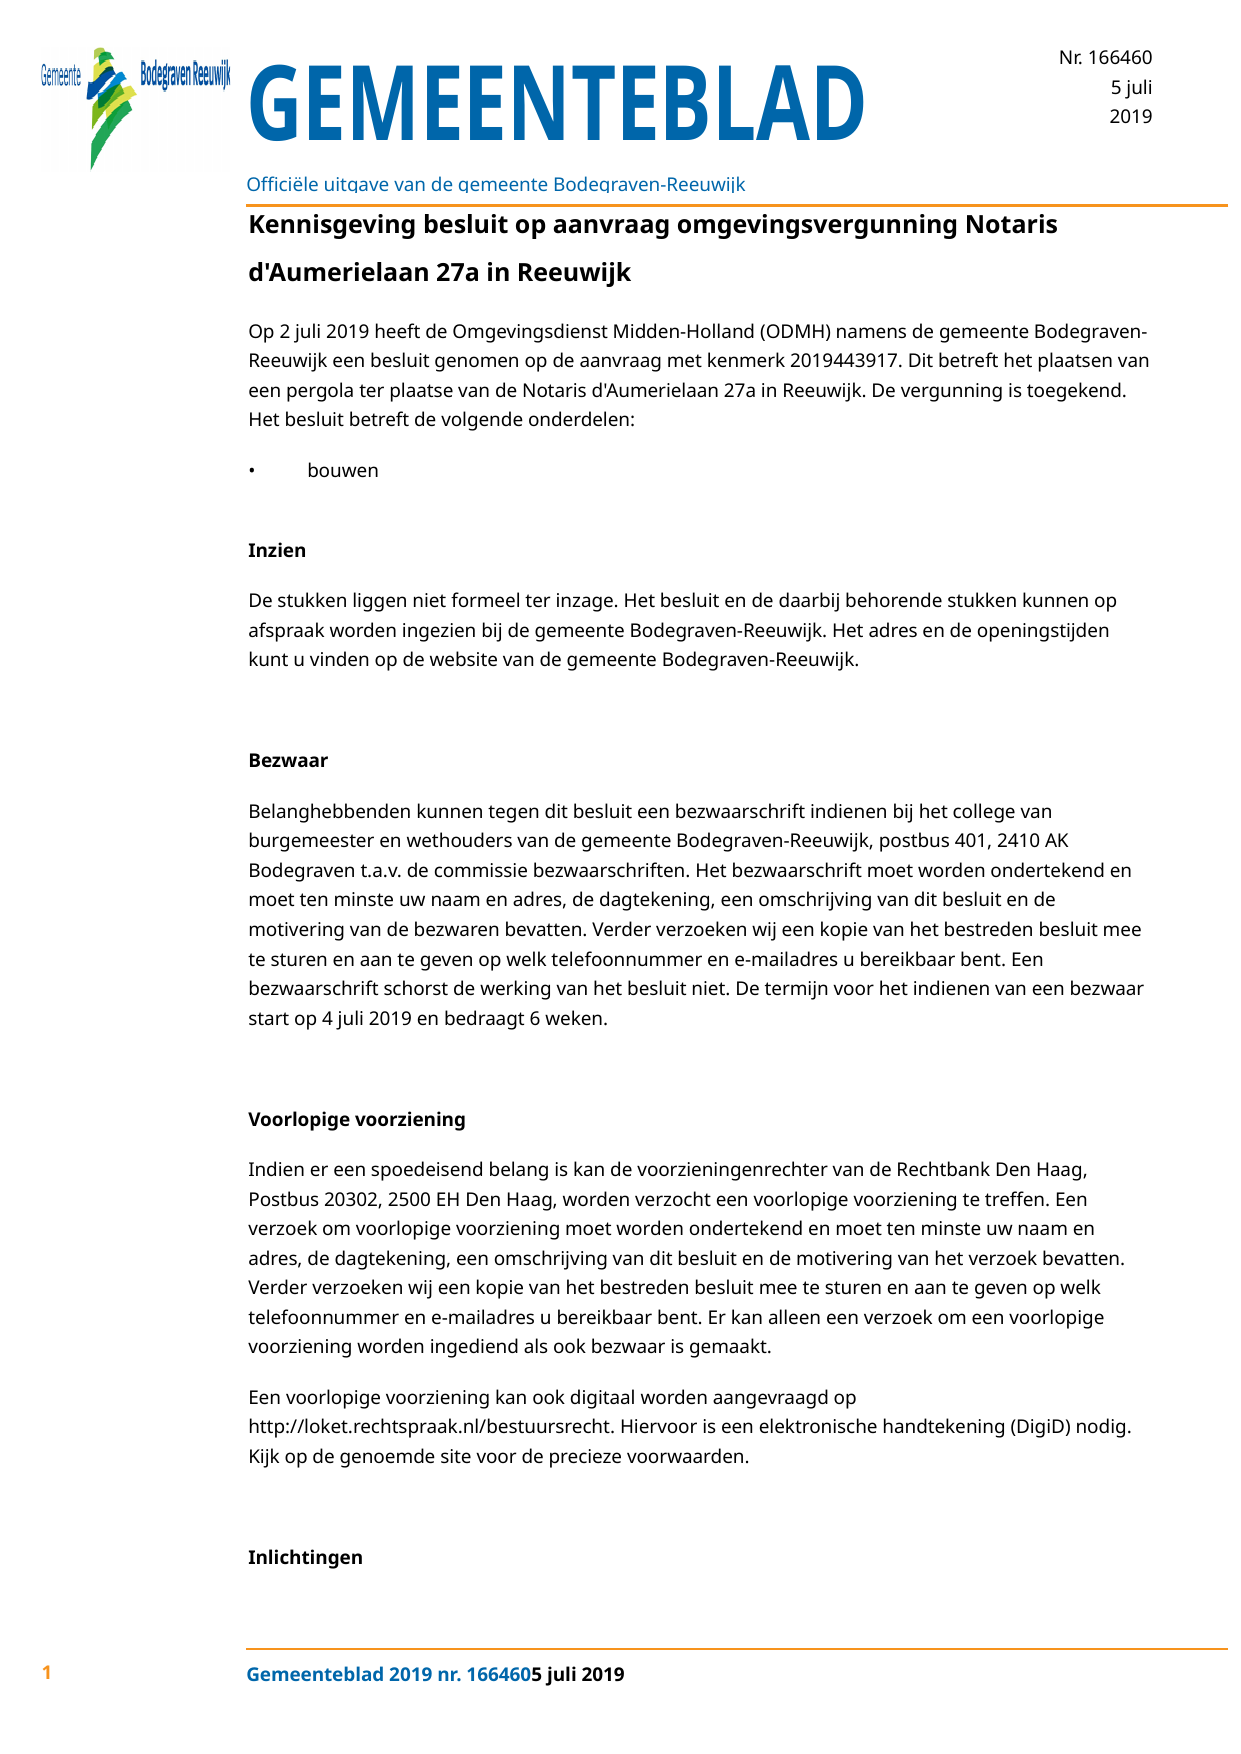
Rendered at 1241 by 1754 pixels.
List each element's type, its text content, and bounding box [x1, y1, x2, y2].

text Inzien [248, 537, 1152, 563]
picture [41, 47, 231, 172]
list bouwen [248, 457, 1152, 483]
text Voorlopige voorziening [248, 1106, 1152, 1132]
text Kennisgeving besluit op aanvraag omgevingsvergunning Notaris d'Aumerielaan 27a in Reeuwijk [248, 207, 1152, 288]
text Belanghebbenden kunnen tegen dit besluit een bezwaarschrift indienen bij het college van burgemeester en wethouders van de gemeente Bodegraven-Reeuwijk, postbus 401, 2410 AK Bodegraven t.a.v. de commissie bezwaarschriften. Het bezwaarschrift moet worden ondertekend en moet ten minste uw naam en adres, de dagtekening, een omschrijving van dit besluit en de motivering van de bezwaren bevatten. Verder verzoeken wij een kopie van het bestreden besluit mee te sturen en aan te geven op welk telefoonnummer en e-mailadres u bereikbaar bent. Een bezwaarschrift schorst de werking van het besluit niet. De termijn voor het indienen van een bezwaar start op 4 juli 2019 en bedraagt 6 weken. [248, 798, 1152, 1031]
text Bezwaar [248, 747, 1152, 773]
text Op 2 juli 2019 heeft de Omgevingsdienst Midden-Holland (ODMH) namens de gemeente Bodegraven-Reeuwijk een besluit genomen op de aanvraag met kenmerk 2019443917. Dit betreft het plaatsen van een pergola ter plaatse van de Notaris d'Aumerielaan 27a in Reeuwijk. De vergunning is toegekend. Het besluit betreft de volgende onderdelen: [248, 318, 1152, 432]
text Inlichtingen [248, 1544, 1152, 1570]
text Indien er een spoedeisend belang is kan de voorzieningenrechter van de Rechtbank Den Haag, Postbus 20302, 2500 EH Den Haag, worden verzocht een voorlopige voorziening te treffen. Een verzoek om voorlopige voorziening moet worden ondertekend en moet ten minste uw naam en adres, de dagtekening, een omschrijving van dit besluit en de motivering van het verzoek bevatten. Verder verzoeken wij een kopie van het bestreden besluit mee te sturen en aan te geven op welk telefoonnummer en e-mailadres u bereikbaar bent. Er kan alleen een verzoek om een voorlopige voorziening worden ingediend als ook bezwaar is gemaakt. [248, 1156, 1152, 1359]
text De stukken liggen niet formeel ter inzage. Het besluit en de daarbij behorende stukken kunnen op afspraak worden ingezien bij de gemeente Bodegraven-Reeuwijk. Het adres en de openingstijden kunt u vinden op de website van de gemeente Bodegraven-Reeuwijk. [248, 587, 1152, 672]
text Een voorlopige voorziening kan ook digitaal worden aangevraagd op http://loket.rechtspraak.nl/bestuursrecht. Hiervoor is een elektronische handtekening (DigiD) nodig. Kijk op de genoemde site voor de precieze voorwaarden. [248, 1384, 1152, 1469]
